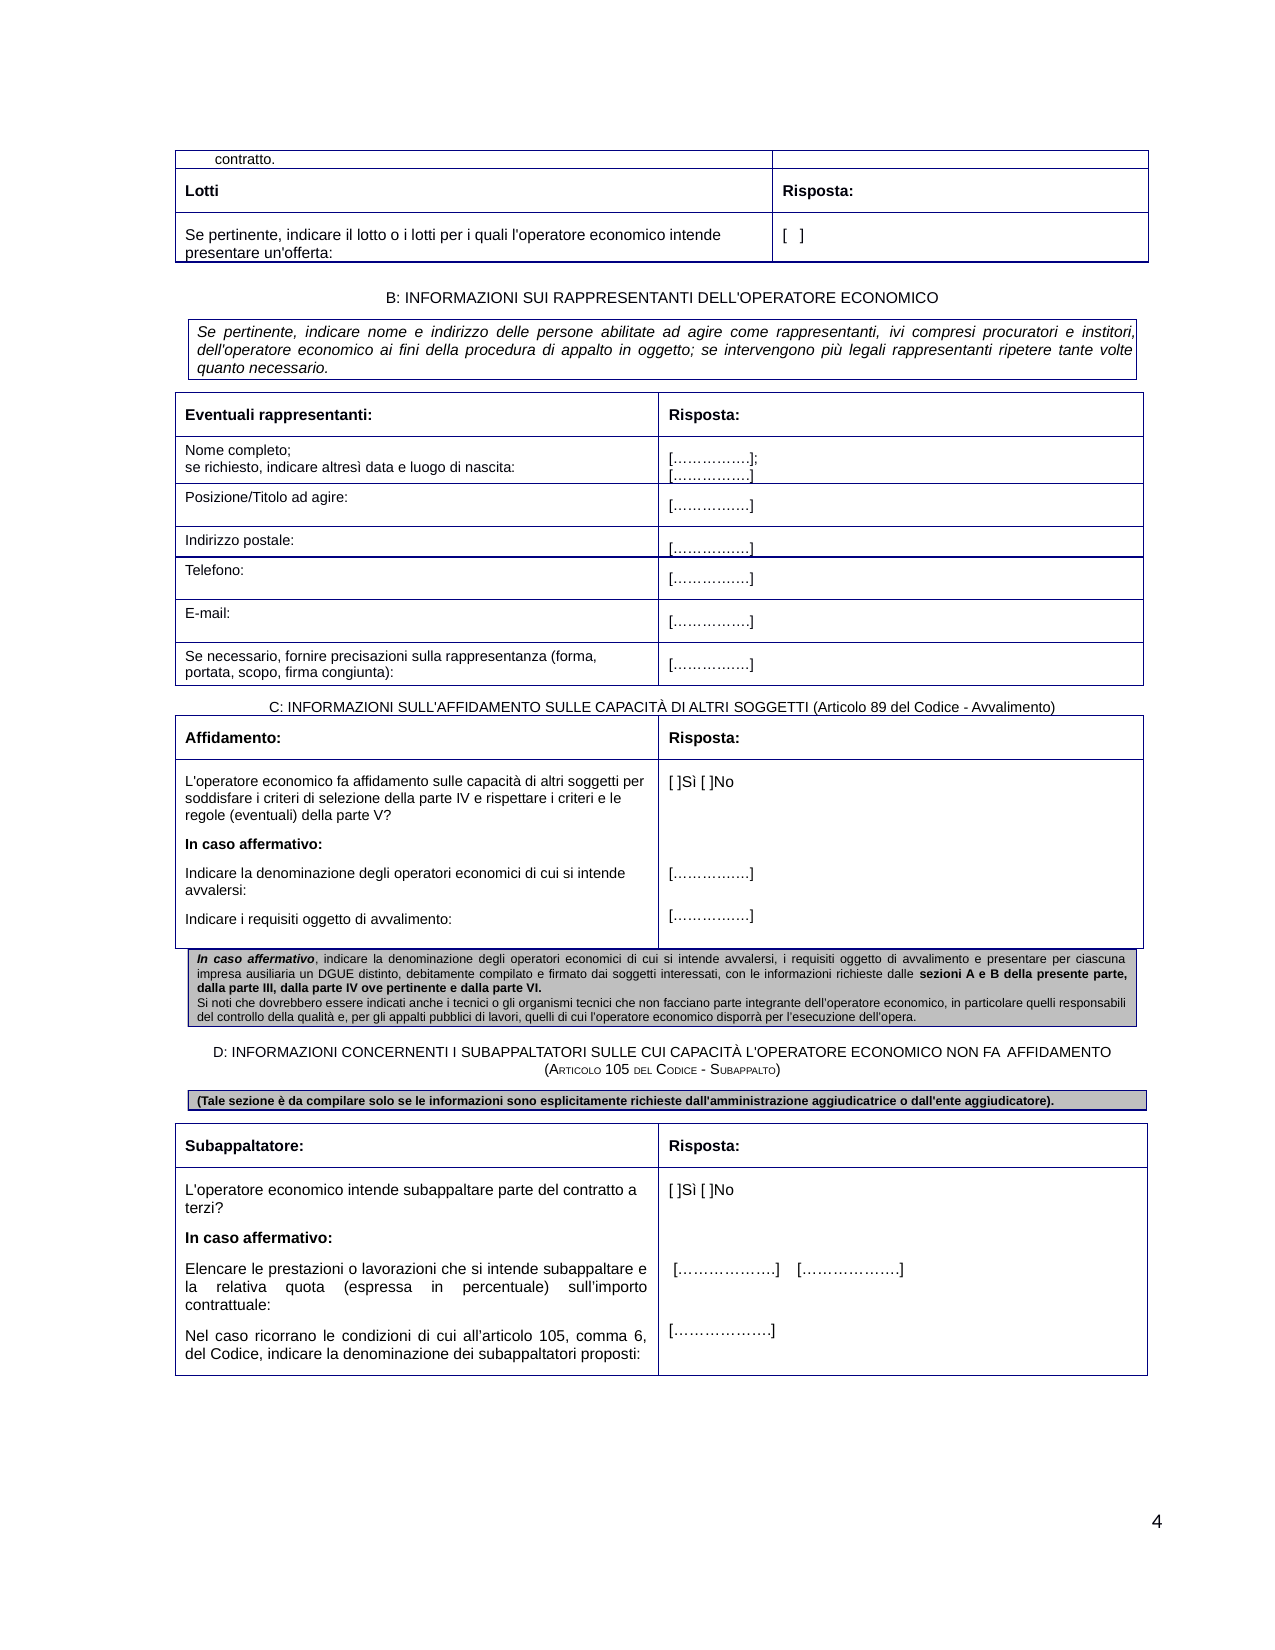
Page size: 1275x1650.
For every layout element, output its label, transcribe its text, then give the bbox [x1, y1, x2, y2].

table_cell [ ] [773, 213, 1148, 261]
title C: Informazioni sull'affidamento SULLE Capacità di altri soggetti (Articolo 89 del Codice - Avvalimento) [187, 698, 1137, 715]
table_cell L'operatore economico fa affidamento sulle capacità di altri soggetti per soddisfare i criteri di selezione della parte IV e rispettare i criteri e le regole (eventuali) della parte V? In caso affermativo: Indicare la denominazione degli operatori economici di cui si intende avvalersi: Indicare i requisiti oggetto di avvalimento: [176, 760, 658, 948]
table_header Subappaltatore: [176, 1124, 658, 1167]
table_cell L'operatore economico intende subappaltare parte del contratto a terzi? In caso affermativo: Elencare le prestazioni o lavorazioni che si intende subappaltare e la relativa quota (espressa in percentuale) sull’importo contrattuale: Nel caso ricorrano le condizioni di cui all’articolo 105, comma 6, del Codice, indicare la denominazione dei subappaltatori proposti: [176, 1168, 658, 1375]
table_cell Posizione/Titolo ad agire: [176, 484, 658, 526]
table_cell […………….] [659, 600, 1143, 642]
text In caso affermativo, indicare la denominazione degli operatori economici di cui si intende avvalersi, i requisiti oggetto di avvalimento e presentare per ciascuna impresa ausiliaria un DGUE distinto, debitamente compilato e firmato dai soggetti interessati, con le informazioni richieste dalle sezioni A e B della presente parte, dalla parte III, dalla parte IV ove pertinente e dalla parte VI. [189, 950, 1136, 992]
table_cell [………….…] [659, 643, 1143, 685]
text Se pertinente, indicare nome e indirizzo delle persone abilitate ad agire come rappresentanti, ivi compresi procuratori e institori, dell'operatore economico ai fini della procedura di appalto in oggetto; se intervengono più legali rappresentanti ripetere tante volte quanto necessario. [189, 320, 1136, 379]
table_cell Telefono: [176, 558, 658, 599]
table_header Risposta: [659, 1124, 1147, 1167]
table_cell [773, 151, 1148, 168]
table_header Affidamento: [176, 716, 658, 759]
table_cell Se pertinente, indicare il lotto o i lotti per i quali l'operatore economico intende presentare un'offerta: [176, 213, 772, 261]
table_cell [ ]Sì [ ]No [……………….] [……………….] [……………….] [659, 1168, 1147, 1375]
table_cell [………….…] [659, 558, 1143, 599]
table_cell Risposta: [773, 169, 1148, 212]
title B: Informazioni sui rappresentanti dell'operatore economico [187, 289, 1137, 307]
table_cell [………….…] [659, 484, 1143, 526]
table_header Eventuali rappresentanti: [176, 393, 658, 436]
table_cell Indirizzo postale: [176, 527, 658, 556]
table_cell [………….…] [659, 527, 1143, 556]
title (Tale sezione è da compilare solo se le informazioni sono esplicitamente richieste dall'amministrazione aggiudicatrice o dall'ente aggiudicatore). [189, 1091, 1146, 1109]
table_header Risposta: [659, 716, 1143, 759]
table_cell Nome completo; se richiesto, indicare altresì data e luogo di nascita: [176, 437, 658, 483]
table_cell [ ]Sì [ ]No [………….…] [………….…] [659, 760, 1143, 948]
text Si noti che dovrebbero essere indicati anche i tecnici o gli organismi tecnici che non facciano parte integrante dell’operatore economico, in particolare quelli responsabili del controllo della qualità e, per gli appalti pubblici di lavori, quelli di cui l’operatore economico disporrà per l’esecuzione dell’opera. [189, 992, 1136, 1026]
table_cell contratto. [176, 151, 772, 168]
table_header Risposta: [659, 393, 1143, 436]
table_cell E-mail: [176, 600, 658, 642]
table_cell Se necessario, fornire precisazioni sulla rappresentanza (forma, portata, scopo, firma congiunta): [176, 643, 658, 685]
title D: Informazioni concernenti i subappaltatori sulle cui capacità l'operatore economico non fa affidamento (Articolo 105 del Codice - Subappalto) [187, 1044, 1137, 1077]
table_cell Lotti [176, 169, 772, 212]
table_cell […………….]; […………….] [659, 437, 1143, 483]
